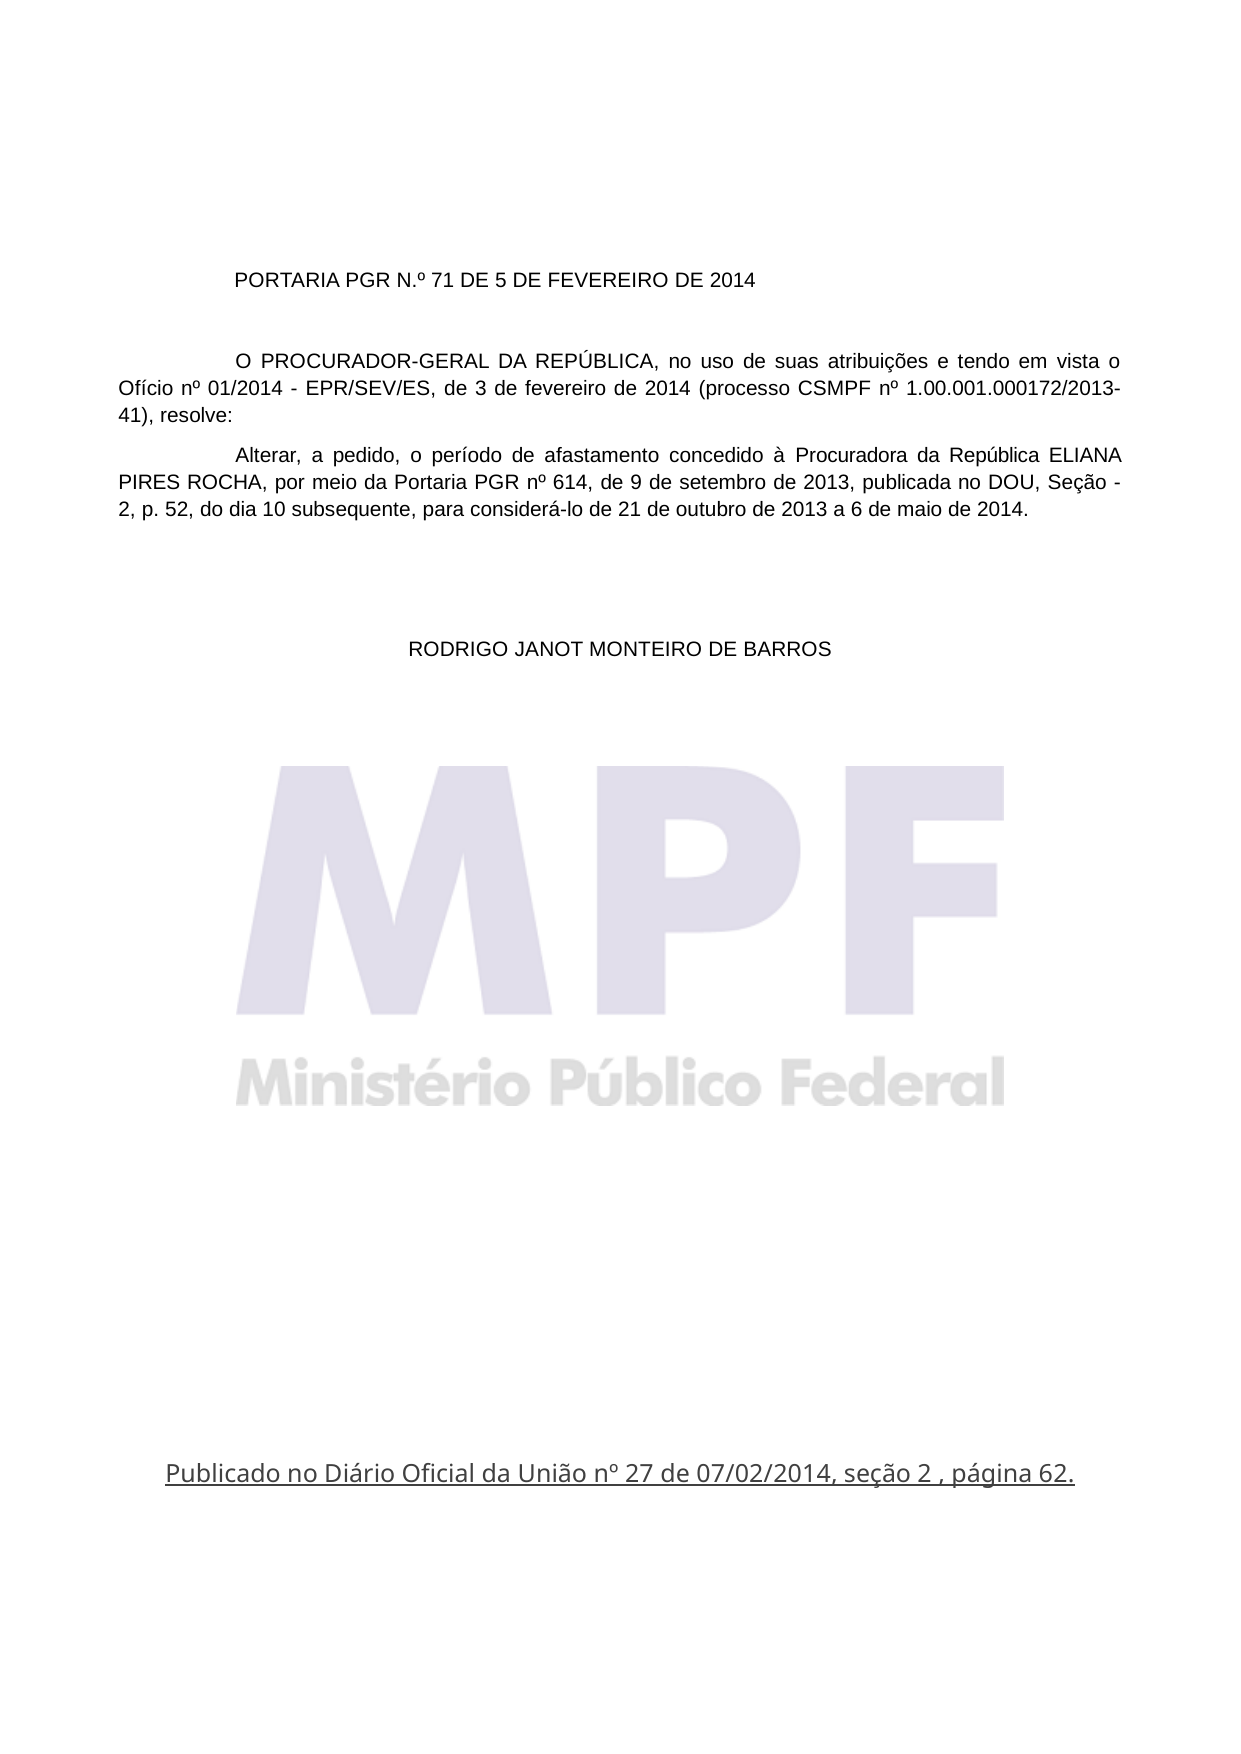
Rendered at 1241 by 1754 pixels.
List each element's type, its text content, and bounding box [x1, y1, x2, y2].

text Publicado no Diário Oficial da União nº 27 de 07/02/2014, seção 2 , página 62. [118, 1456, 1122, 1489]
text PORTARIA PGR N.º 71 DE 5 DE FEVEREIRO DE 2014 [118, 266, 1122, 293]
text O PROCURADOR-GERAL DA REPÚBLICA, no uso de suas atribuições e tendo em vista o Ofício nº 01/2014 - EPR/SEV/ES, de 3 de fevereiro de 2014 (processo CSMPF nº 1.00.001.000172/2013-41), resolve: [118, 347, 1122, 428]
subtitle RODRIGO JANOT MONTEIRO DE BARROS [118, 634, 1122, 661]
picture [236, 766, 1004, 1106]
text Alterar, a pedido, o período de afastamento concedido à Procuradora da República ELIANA PIRES ROCHA, por meio da Portaria PGR nº 614, de 9 de setembro de 2013, publicada no DOU, Seção - 2, p. 52, do dia 10 subsequente, para considerá-lo de 21 de outubro de 2013 a 6 de maio de 2014. [118, 441, 1122, 522]
